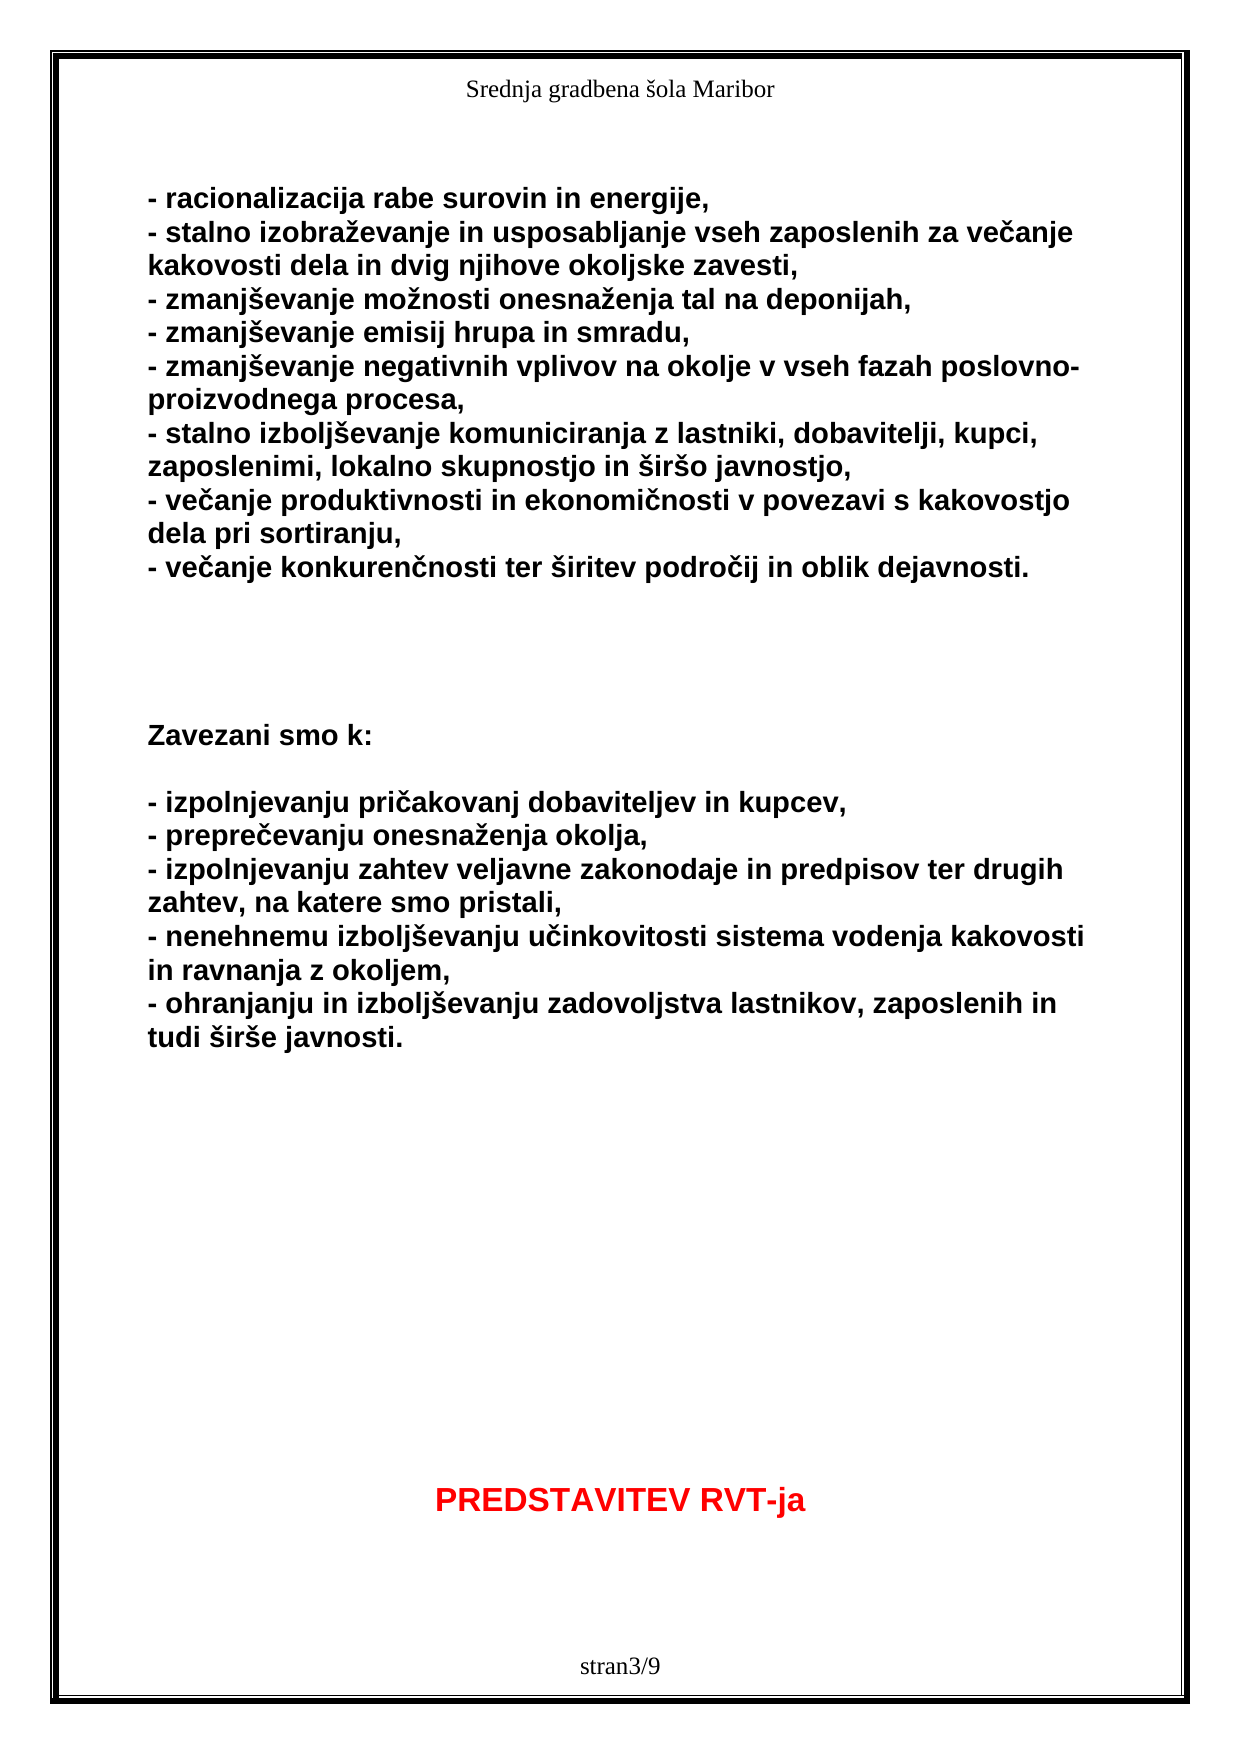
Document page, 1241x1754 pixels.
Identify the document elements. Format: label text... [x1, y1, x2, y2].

text - izpolnjevanju pričakovanj dobaviteljev in kupcev, - preprečevanju onesnaženja okolja, - izpolnjevanju zahtev veljavne zakonodaje in predpisov ter drugih zahtev, na katere smo pristali, - nenehnemu izboljševanju učinkovitosti sistema vodenja kakovosti in ravnanja z okoljem, - ohranjanju in izboljševanju zadovoljstva lastnikov, zaposlenih in tudi širše javnosti. [147, 751, 1093, 1120]
text Zavezani smo k: [147, 684, 1093, 751]
text - racionalizacija rabe surovin in energije, - stalno izobraževanje in usposabljanje vseh zaposlenih za večanje kakovosti dela in dvig njihove okoljske zavesti, - zmanjševanje možnosti onesnaženja tal na deponijah, - zmanjševanje emisij hrupa in smradu, - zmanjševanje negativnih vplivov na okolje v vseh fazah poslovno-proizvodnega procesa, - stalno izboljševanje komuniciranja z lastniki, dobavitelji, kupci, zaposlenimi, lokalno skupnostjo in širšo javnostjo, - večanje produktivnosti in ekonomičnosti v povezavi s kakovostjo dela pri sortiranju, - večanje konkurenčnosti ter širitev področij in oblik dejavnosti. [147, 148, 1093, 584]
table_header PREDSTAVITEV RVT-ja [140, 1480, 1100, 1557]
